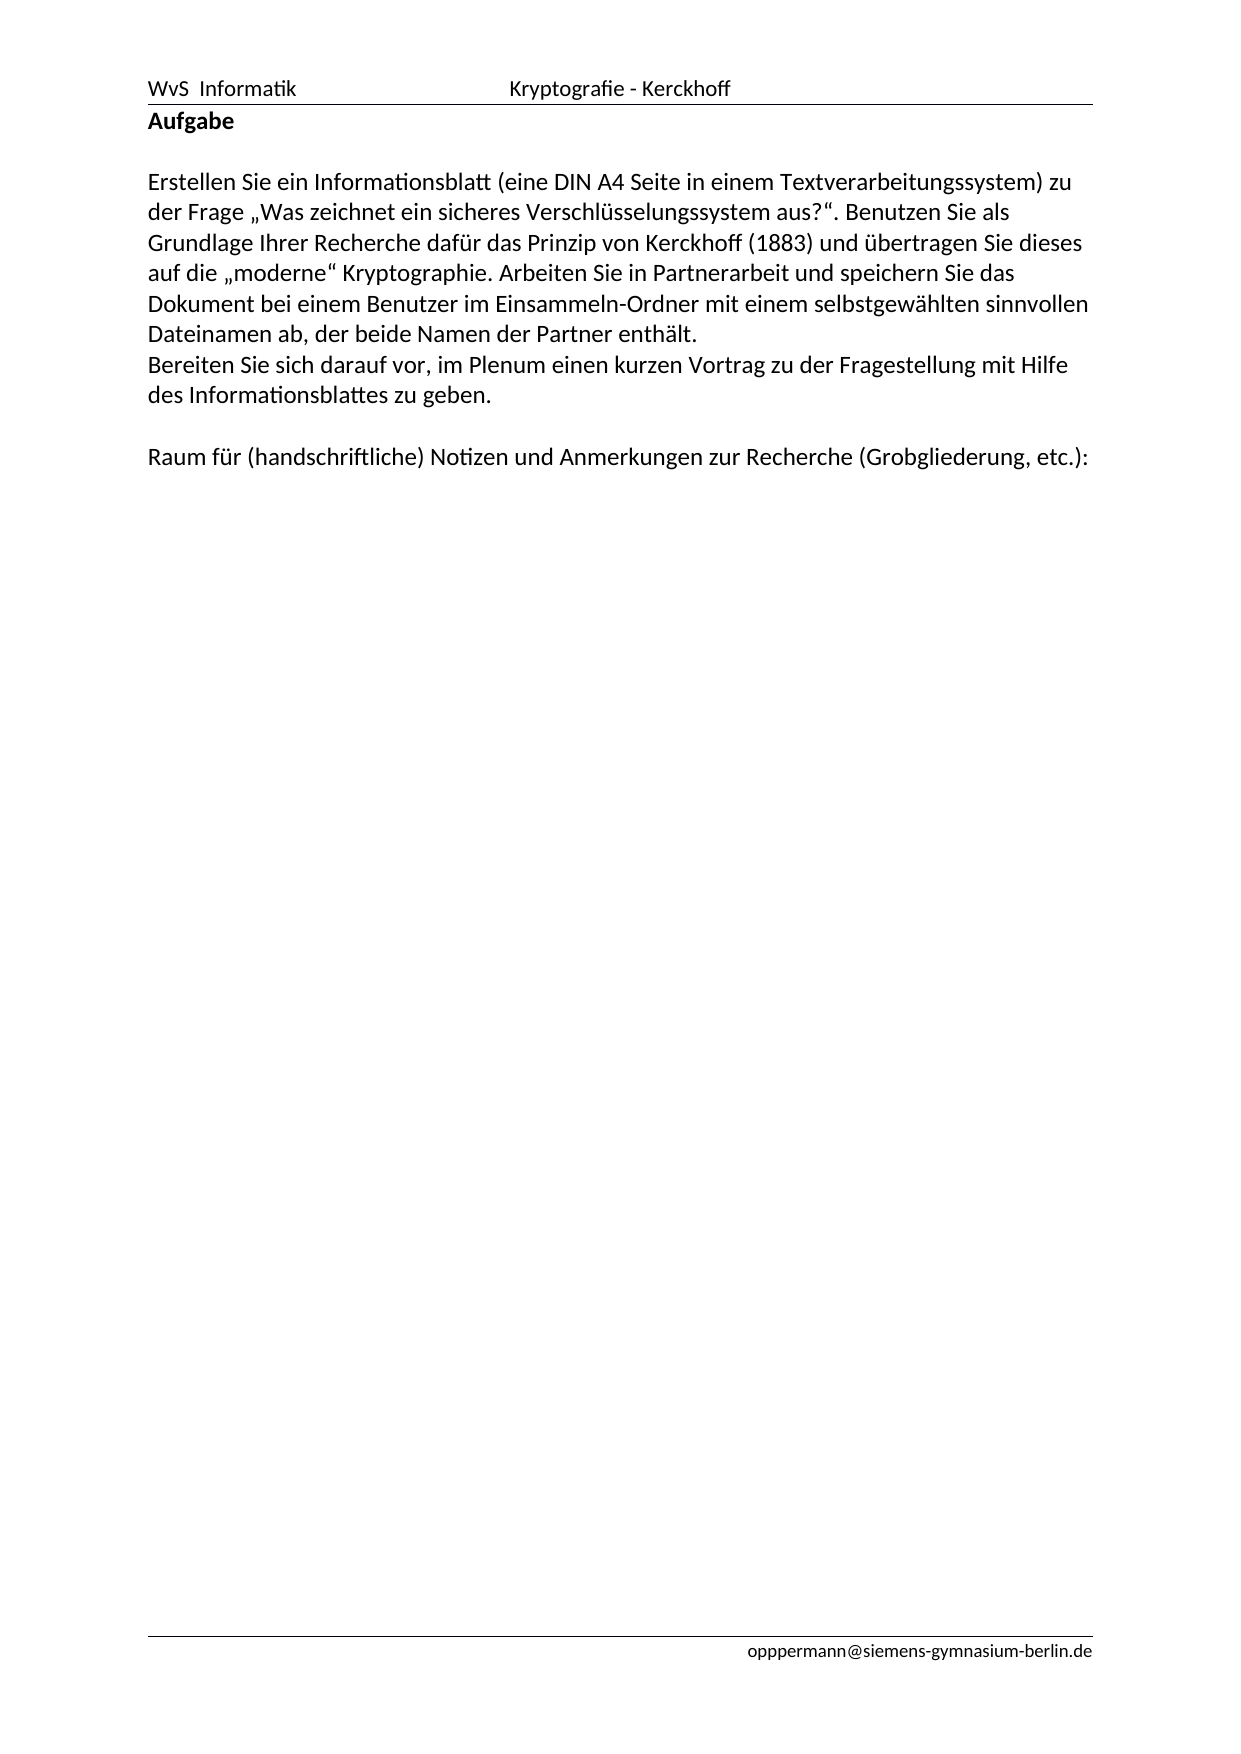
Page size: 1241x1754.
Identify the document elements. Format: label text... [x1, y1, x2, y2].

text Erstellen Sie ein Informationsblatt (eine DIN A4 Seite in einem Textverarbeitungssystem) zu der Frage „Was zeichnet ein sicheres Verschlüsselungssystem aus?“. Benutzen Sie als Grundlage Ihrer Recherche dafür das Prinzip von Kerckhoff (1883) und übertragen Sie dieses auf die „moderne“ Kryptographie. Arbeiten Sie in Partnerarbeit und speichern Sie das Dokument bei einem Benutzer im Einsammeln-Ordner mit einem selbstgewählten sinnvollen Dateinamen ab, der beide Namen der Partner enthält. [148, 166, 1093, 349]
text Raum für (handschriftliche) Notizen und Anmerkungen zur Recherche (Grobgliederung, etc.): [148, 441, 1093, 471]
text Aufgabe [148, 105, 1093, 135]
text Bereiten Sie sich darauf vor, im Plenum einen kurzen Vortrag zu der Fragestellung mit Hilfe des Informationsblattes zu geben. [148, 349, 1093, 410]
